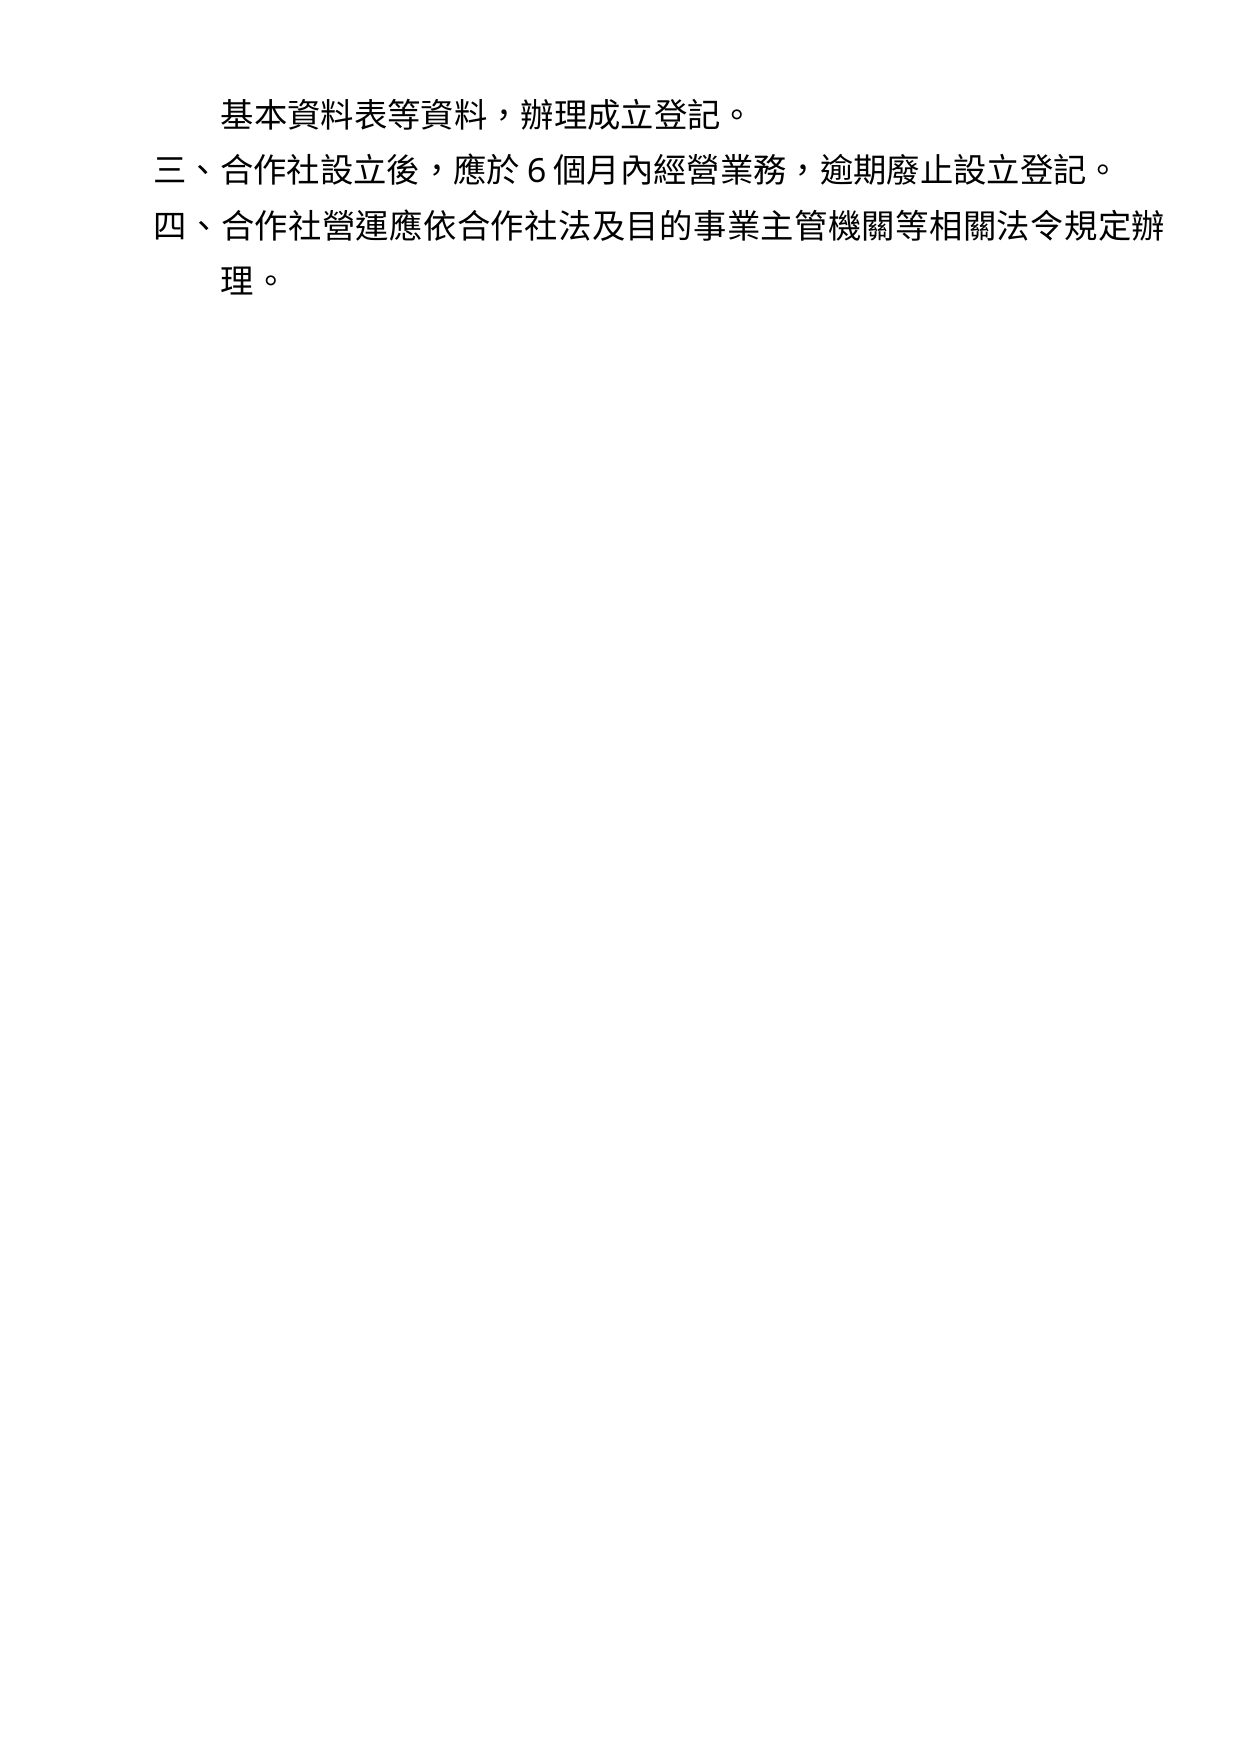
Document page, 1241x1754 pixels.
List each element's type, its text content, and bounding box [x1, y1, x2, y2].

text 三、合作社設立後，應於6個月內經營業務，逾期廢止設立登記。 [153, 144, 1166, 192]
text 基本資料表等資料，辦理成立登記。 [153, 88, 1166, 137]
text 四、合作社營運應依合作社法及目的事業主管機關等相關法令規定辦理。 [153, 199, 1166, 303]
